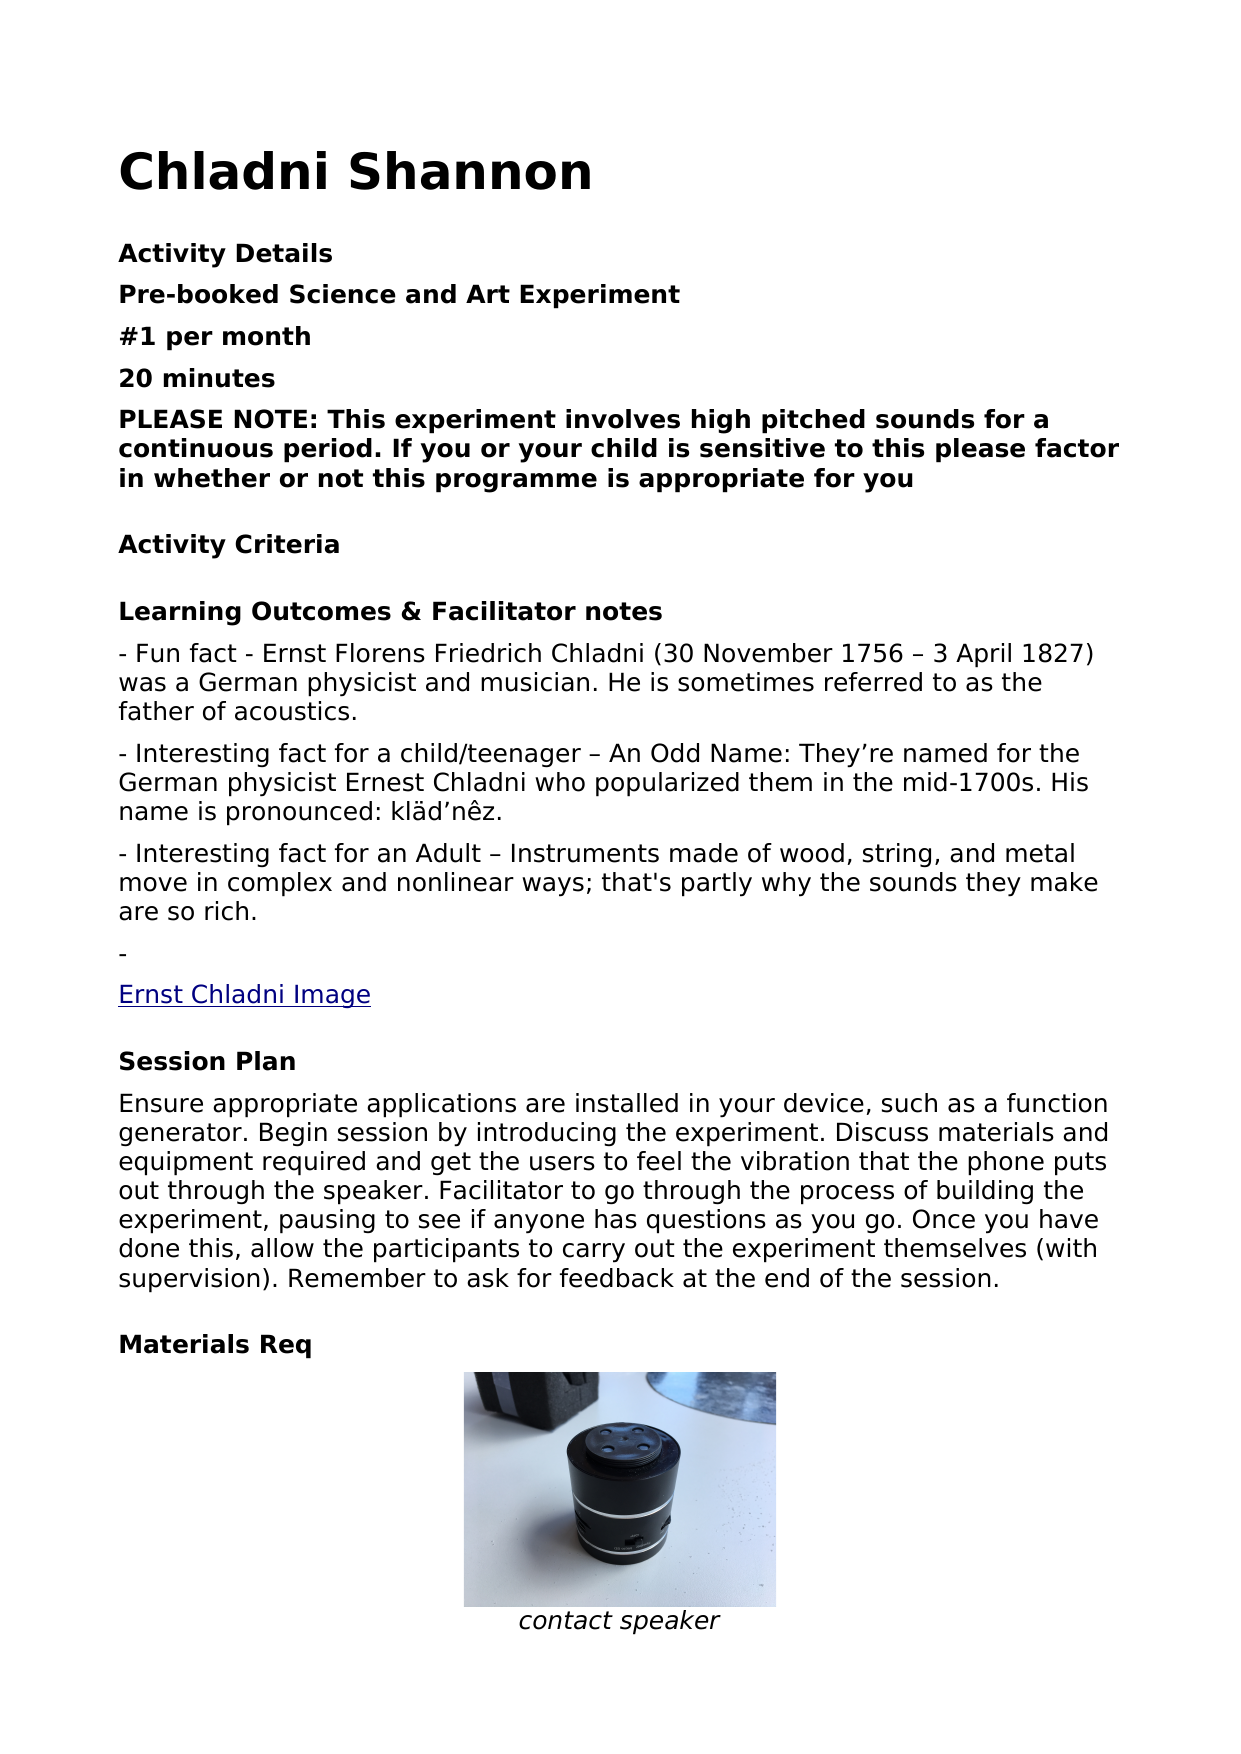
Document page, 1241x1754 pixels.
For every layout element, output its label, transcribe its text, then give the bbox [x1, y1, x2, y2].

subtitle Activity Details [118, 239, 1122, 268]
text 20 minutes [118, 364, 1122, 393]
text PLEASE NOTE: This experiment involves high pitched sounds for a continuous period. If you or your child is sensitive to this please factor in whether or not this programme is appropriate for you [118, 406, 1122, 493]
subtitle Materials Req [118, 1331, 1122, 1360]
subtitle Learning Outcomes & Facilitator notes [118, 597, 1122, 626]
text - Fun fact - Ernst Florens Friedrich Chladni (30 November 1756 – 3 April 1827) was a German physicist and musician. He is sometimes referred to as the father of acoustics. [118, 639, 1122, 726]
text contact speaker [464, 1607, 776, 1636]
picture [463, 1372, 777, 1607]
text Pre-booked Science and Art Experiment [118, 281, 1122, 310]
text - Interesting fact for a child/teenager – An Odd Name: They’re named for the German physicist Ernest Chladni who popularized them in the mid-1700s. His name is pronounced: kläd’nêz. [118, 739, 1122, 826]
subtitle Activity Criteria [118, 531, 1122, 560]
subtitle Chladni Shannon [118, 143, 1122, 201]
text #1 per month [118, 322, 1122, 351]
text Ernst Chladni Image [118, 981, 1122, 1010]
text - Interesting fact for an Adult – Instruments made of wood, string, and metal move in complex and nonlinear ways; that's partly why the sounds they make are so rich. [118, 839, 1122, 926]
subtitle Session Plan [118, 1047, 1122, 1076]
text Ensure appropriate applications are installed in your device, such as a function generator. Begin session by introducing the experiment. Discuss materials and equipment required and get the users to feel the vibration that the phone puts out through the speaker. Facilitator to go through the process of building the experiment, pausing to see if anyone has questions as you go. Once you have done this, allow the participants to carry out the experiment themselves (with supervision). Remember to ask for feedback at the end of the session. [118, 1089, 1122, 1293]
text - [118, 939, 1122, 968]
